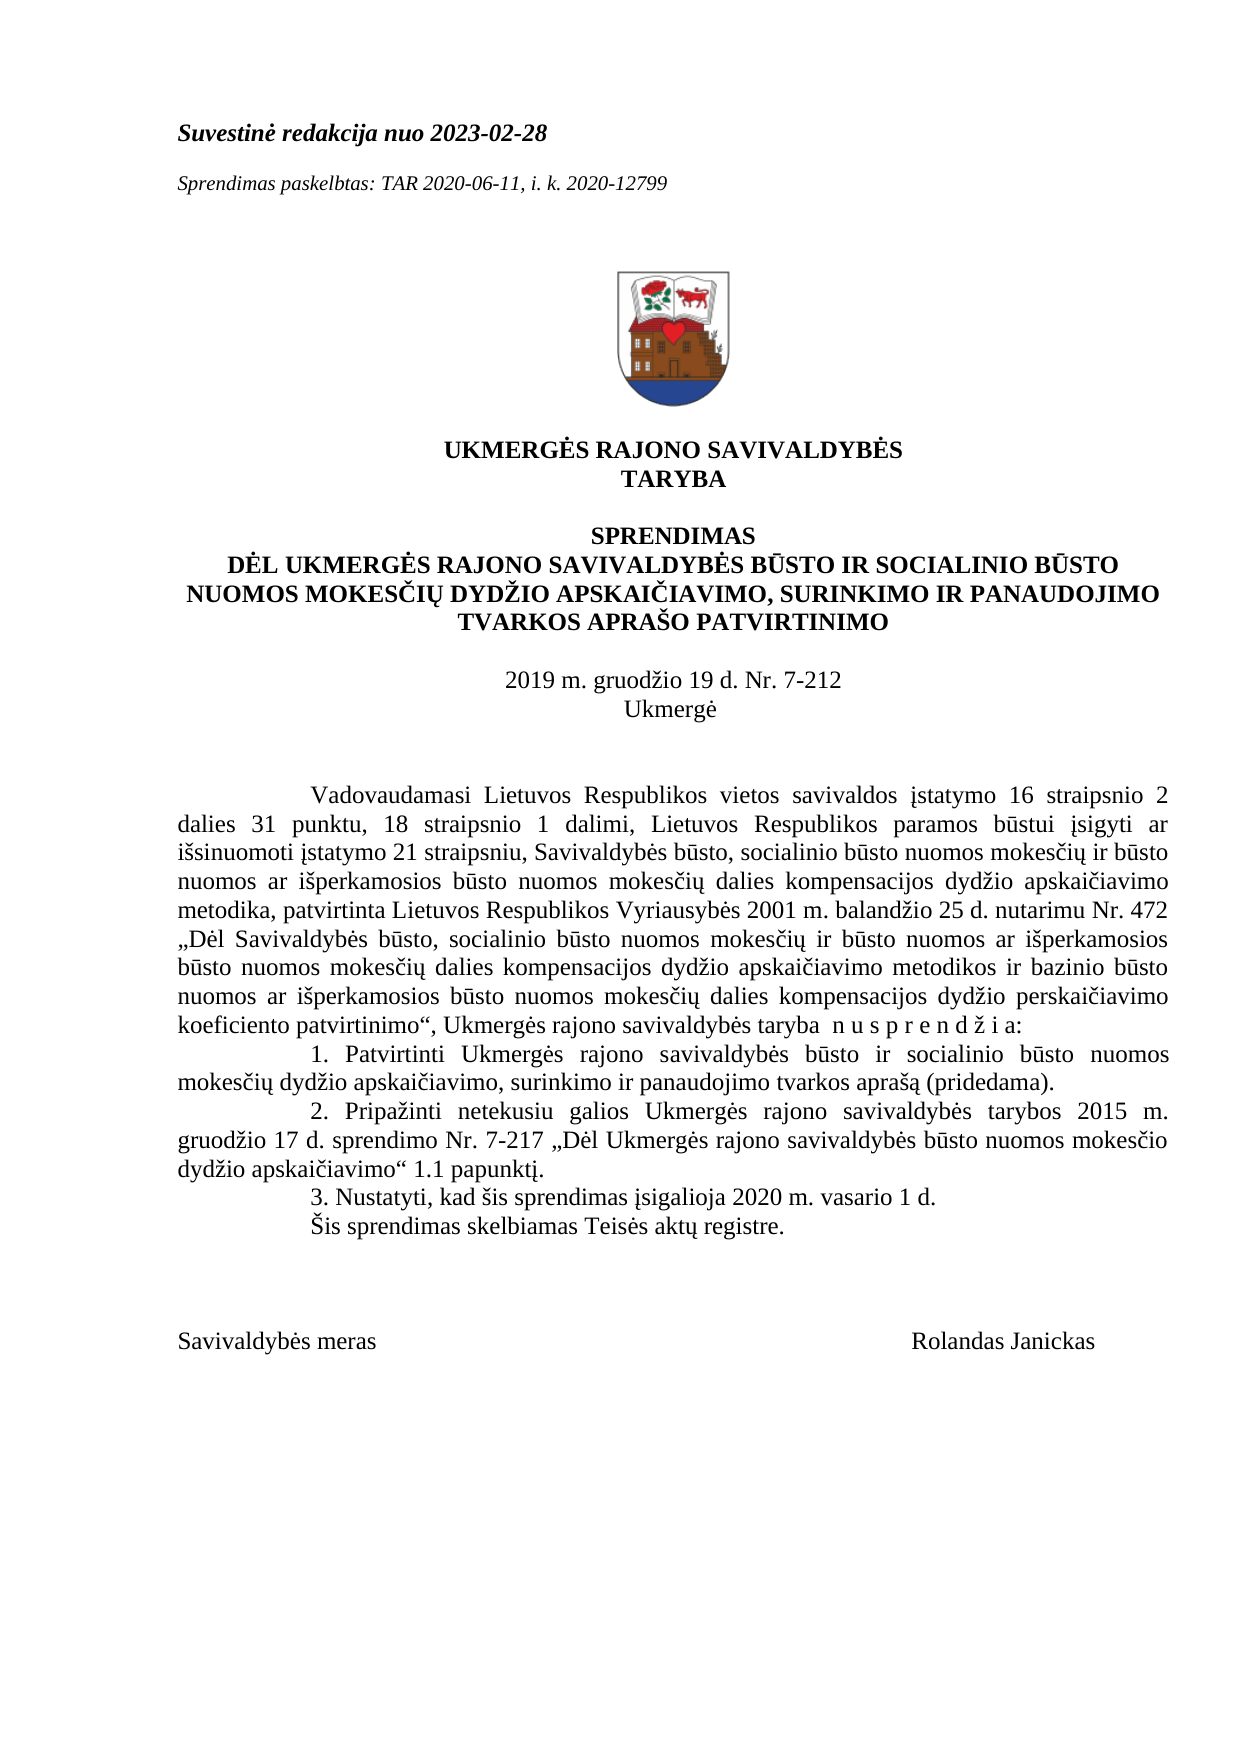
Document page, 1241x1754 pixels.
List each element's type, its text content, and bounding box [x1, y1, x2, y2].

text 1. Patvirtinti Ukmergės rajono savivaldybės būsto ir socialinio būsto nuomos mokesčių dydžio apskaičiavimo, surinkimo ir panaudojimo tvarkos aprašą (pridedama). [177, 1039, 1169, 1096]
text UKMERGĖS RAJONO SAVIVALDYBĖS [177, 435, 1169, 464]
text SPRENDIMAS [177, 521, 1169, 550]
text 2019 m. gruodžio 19 d. Nr. 7-212 [177, 665, 1169, 694]
text Suvestinė redakcija nuo 2023-02-28 [177, 118, 1169, 147]
text DĖL UKMERGĖS RAJONO SAVIVALDYBĖS BŪSTO IR SOCIALINIO BŪSTO NUOMOS MOKESČIŲ DYDŽIO APSKAIČIAVIMO, SURINKIMO IR PANAUDOJIMO TVARKOS APRAŠO PATVIRTINIMO [177, 550, 1169, 636]
text TARYBA [177, 464, 1169, 492]
text Savivaldybės meras Rolandas Janickas [177, 1326, 1169, 1355]
text 3. Nustatyti, kad šis sprendimas įsigalioja 2020 m. vasario 1 d. [177, 1182, 1169, 1211]
text Sprendimas paskelbtas: TAR 2020-06-11, i. k. 2020-12799 [177, 171, 1169, 195]
text Šis sprendimas skelbiamas Teisės aktų registre. [177, 1211, 1169, 1240]
text 2. Pripažinti netekusiu galios Ukmergės rajono savivaldybės tarybos 2015 m. gruodžio 17 d. sprendimo Nr. 7-217 „Dėl Ukmergės rajono savivaldybės būsto nuomos mokesčio dydžio apskaičiavimo“ 1.1 papunktį. [177, 1096, 1169, 1182]
text Ukmergė [177, 694, 1169, 722]
text Vadovaudamasi Lietuvos Respublikos vietos savivaldos įstatymo 16 straipsnio 2 dalies 31 punktu, 18 straipsnio 1 dalimi, Lietuvos Respublikos paramos būstui įsigyti ar išsinuomoti įstatymo 21 straipsniu, Savivaldybės būsto, socialinio būsto nuomos mokesčių ir būsto nuomos ar išperkamosios būsto nuomos mokesčių dalies kompensacijos dydžio apskaičiavimo metodika, patvirtinta Lietuvos Respublikos Vyriausybės 2001 m. balandžio 25 d. nutarimu Nr. 472 „Dėl Savivaldybės būsto, socialinio būsto nuomos mokesčių ir būsto nuomos ar išperkamosios būsto nuomos mokesčių dalies kompensacijos dydžio apskaičiavimo metodikos ir bazinio būsto nuomos ar išperkamosios būsto nuomos mokesčių dalies kompensacijos dydžio perskaičiavimo koeficiento patvirtinimo“, Ukmergės rajono savivaldybės taryba n u s p r e n d ž i a: [177, 780, 1169, 1039]
